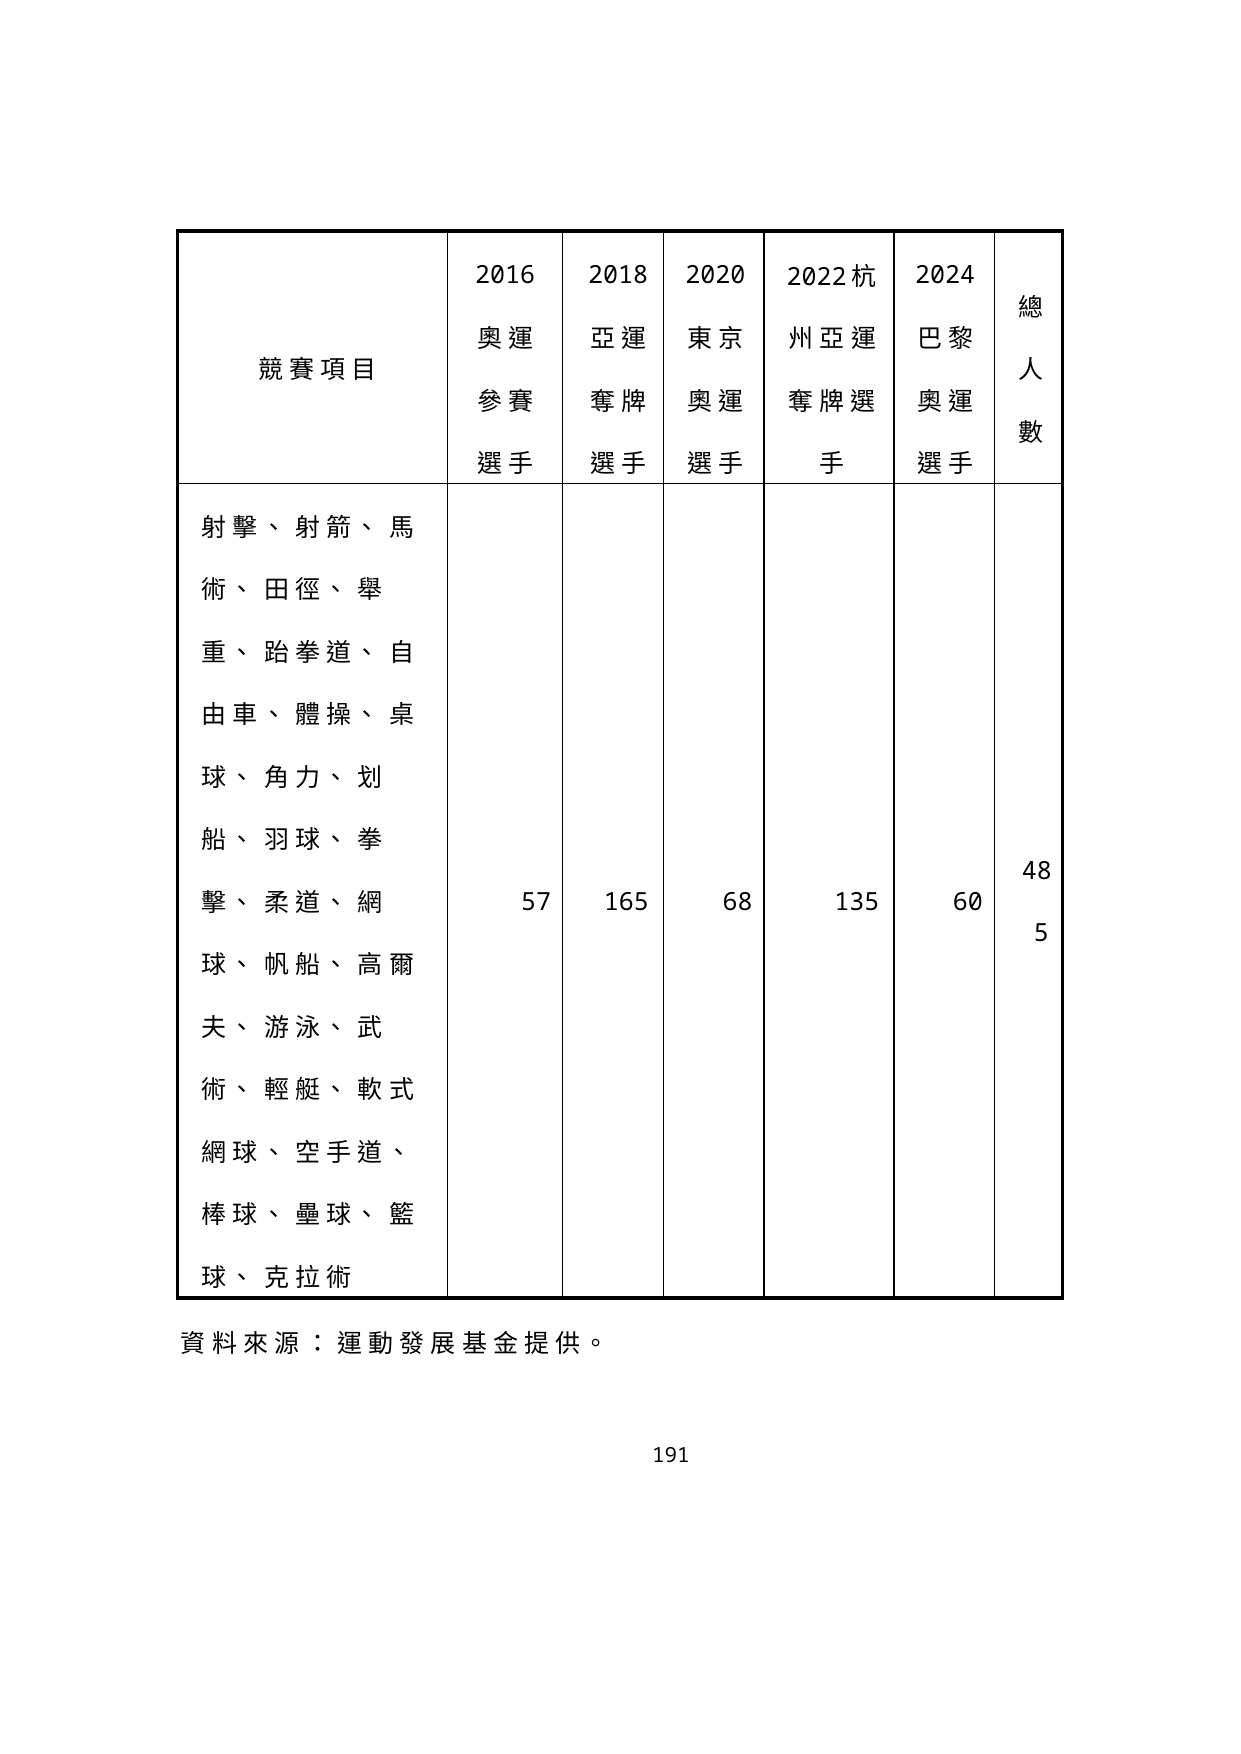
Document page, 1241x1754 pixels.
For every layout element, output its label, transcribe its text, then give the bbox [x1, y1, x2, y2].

table_header 2020東京奧運選手 [664, 233, 763, 482]
table_cell 68 [664, 484, 763, 1296]
table_cell 135 [765, 484, 893, 1296]
table_header 2016奧運參賽選手 [448, 233, 562, 482]
table_header 總人數 [995, 233, 1061, 482]
table_cell 60 [895, 484, 994, 1296]
table_header 競賽項目 [179, 233, 447, 482]
table_header 2022杭州亞運奪牌選手 [765, 233, 893, 482]
table_header 2024巴黎奧運選手 [895, 233, 994, 482]
table_header 2018亞運奪牌選手 [563, 233, 663, 482]
table_cell 485 [995, 484, 1061, 1296]
text 資料來源：運動發展基金提供。 [177, 1300, 1063, 1362]
table_cell 射擊、射箭、馬術、田徑、舉重、跆拳道、自由車、體操、桌球、角力、划船、羽球、拳擊、柔道、網球、帆船、高爾夫、游泳、武術、輕艇、軟式網球、空手道、棒球、壘球、籃球、克拉術 [179, 484, 447, 1296]
table_cell 57 [448, 484, 562, 1296]
table_cell 165 [563, 484, 663, 1296]
